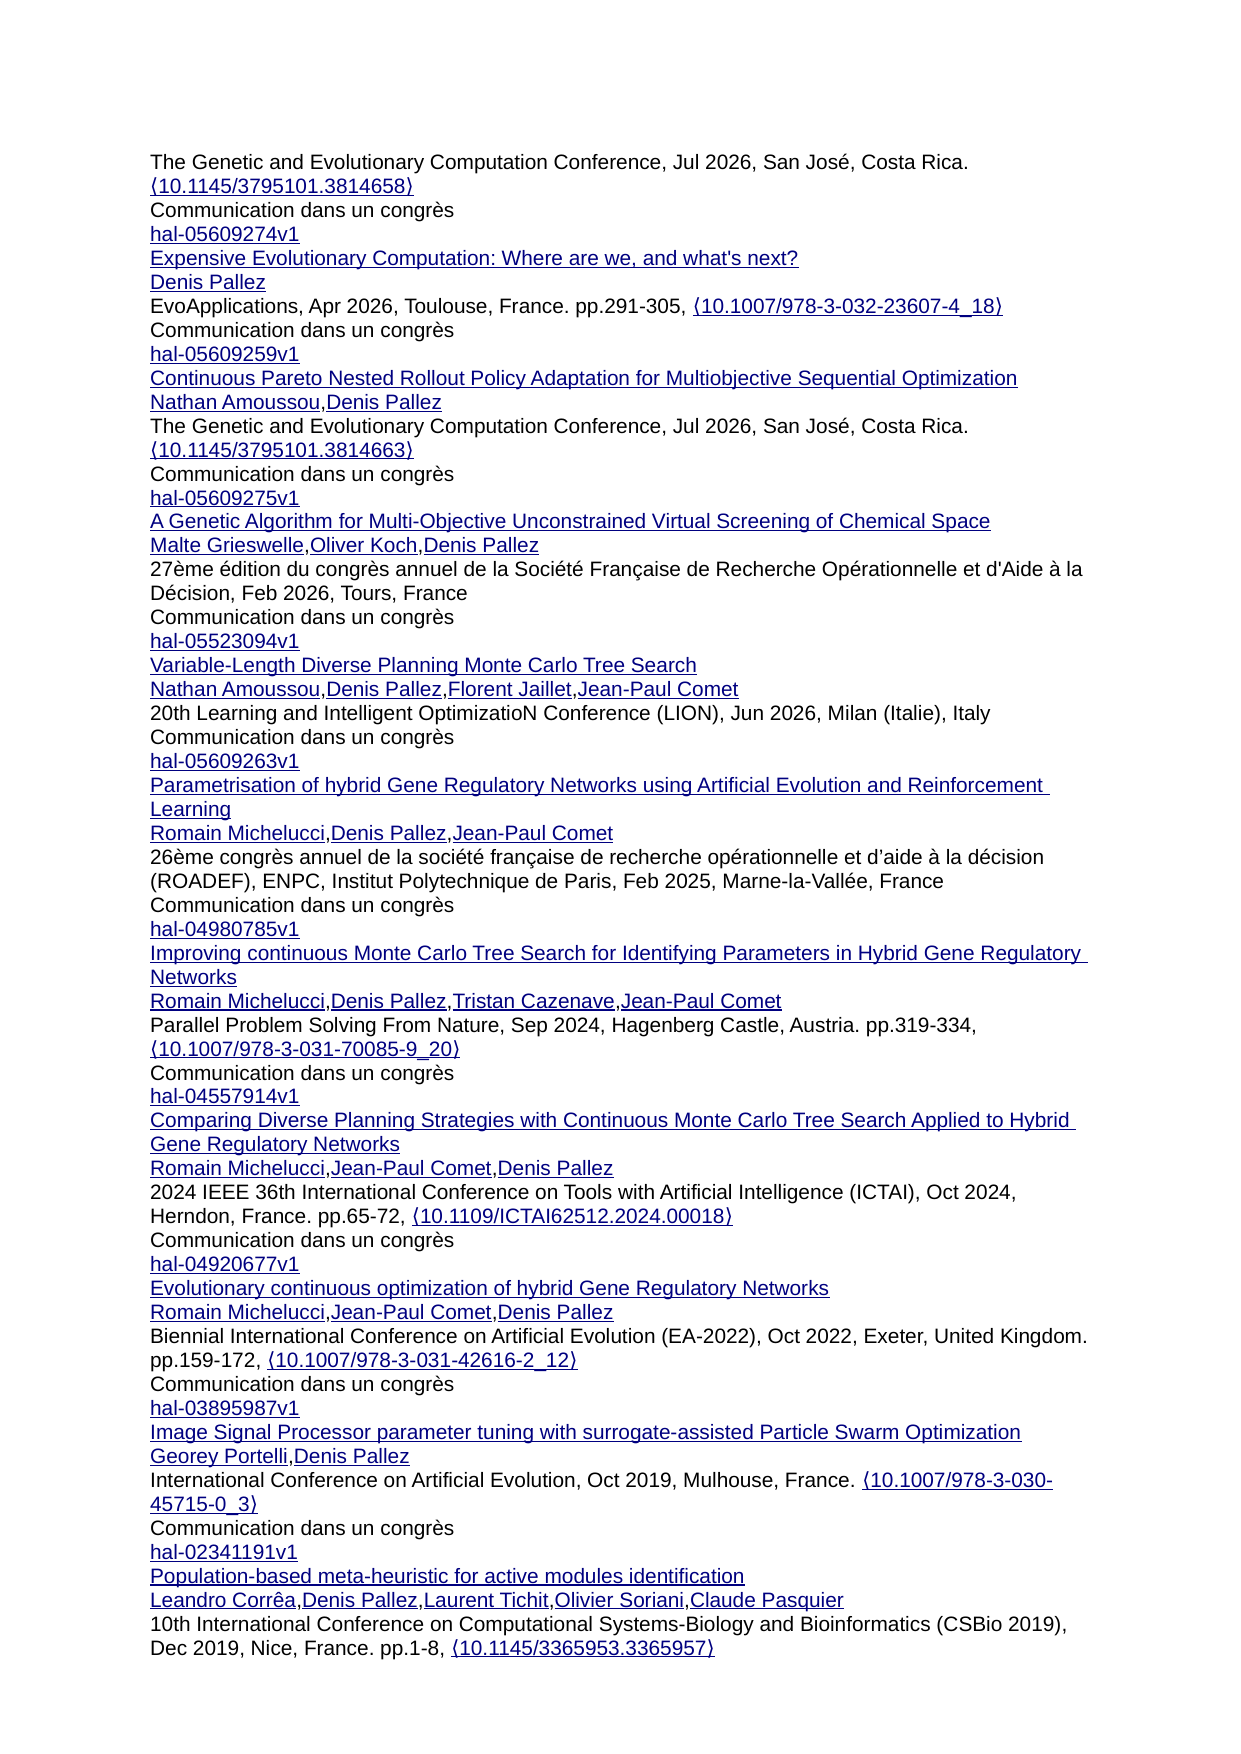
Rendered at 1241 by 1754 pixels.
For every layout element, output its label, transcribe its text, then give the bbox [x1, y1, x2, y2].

table_cell Variable-Length Diverse Planning Monte Carlo Tree Search Nathan Amoussou,Denis Pallez,Florent Jaillet,Jean-Paul Comet 20th Learning and Intelligent OptimizatioN Conference (LION), Jun 2026, Milan (Italie), Italy Communication dans un congrès hal-05609263v1 [150, 653, 1090, 773]
table_cell Improving continuous Monte Carlo Tree Search for Identifying Parameters in Hybrid Gene Regulatory Networks Romain Michelucci,Denis Pallez,Tristan Cazenave,Jean-Paul Comet Parallel Problem Solving From Nature, Sep 2024, Hagenberg Castle, Austria. pp.319-334, ⟨10.1007/978-3-031-70085-9_20⟩ Communication dans un congrès hal-04557914v1 [150, 941, 1090, 1108]
table_cell Evolutionary continuous optimization of hybrid Gene Regulatory Networks Romain Michelucci,Jean-Paul Comet,Denis Pallez Biennial International Conference on Artificial Evolution (EA-2022), Oct 2022, Exeter, United Kingdom. pp.159-172, ⟨10.1007/978-3-031-42616-2_12⟩ Communication dans un congrès hal-03895987v1 [150, 1276, 1090, 1420]
table_cell Comparing Diverse Planning Strategies with Continuous Monte Carlo Tree Search Applied to Hybrid Gene Regulatory Networks Romain Michelucci,Jean-Paul Comet,Denis Pallez 2024 IEEE 36th International Conference on Tools with Artificial Intelligence (ICTAI), Oct 2024, Herndon, France. pp.65-72, ⟨10.1109/ICTAI62512.2024.00018⟩ Communication dans un congrès hal-04920677v1 [150, 1108, 1090, 1276]
table_cell A Genetic Algorithm for Multi-Objective Unconstrained Virtual Screening of Chemical Space Malte Grieswelle,Oliver Koch,Denis Pallez 27ème édition du congrès annuel de la Société Française de Recherche Opérationnelle et d'Aide à la Décision, Feb 2026, Tours, France Communication dans un congrès hal-05523094v1 [150, 509, 1090, 653]
table_cell Population-based meta-heuristic for active modules identification Leandro Corrêa,Denis Pallez,Laurent Tichit,Olivier Soriani,Claude Pasquier 10th International Conference on Computational Systems-Biology and Bioinformatics (CSBio 2019), Dec 2019, Nice, France. pp.1-8, ⟨10.1145/3365953.3365957⟩ [150, 1564, 1090, 1659]
table_cell Continuous Pareto Nested Rollout Policy Adaptation for Multiobjective Sequential Optimization Nathan Amoussou,Denis Pallez The Genetic and Evolutionary Computation Conference, Jul 2026, San José, Costa Rica. ⟨10.1145/3795101.3814663⟩ Communication dans un congrès hal-05609275v1 [150, 366, 1090, 509]
table_cell Parametrisation of hybrid Gene Regulatory Networks using Artificial Evolution and Reinforcement Learning Romain Michelucci,Denis Pallez,Jean-Paul Comet 26ème congrès annuel de la société française de recherche opérationnelle et d’aide à la décision (ROADEF), ENPC, Institut Polytechnique de Paris, Feb 2025, Marne-la-Vallée, France Communication dans un congrès hal-04980785v1 [150, 773, 1090, 941]
table_header The Genetic and Evolutionary Computation Conference, Jul 2026, San José, Costa Rica. ⟨10.1145/3795101.3814658⟩ Communication dans un congrès hal-05609274v1 [150, 150, 1090, 246]
table_cell Image Signal Processor parameter tuning with surrogate-assisted Particle Swarm Optimization Georey Portelli,Denis Pallez International Conference on Artificial Evolution, Oct 2019, Mulhouse, France. ⟨10.1007/978-3-030-45715-0_3⟩ Communication dans un congrès hal-02341191v1 [150, 1420, 1090, 1563]
table_cell Expensive Evolutionary Computation: Where are we, and what's next? Denis Pallez EvoApplications, Apr 2026, Toulouse, France. pp.291-305, ⟨10.1007/978-3-032-23607-4_18⟩ Communication dans un congrès hal-05609259v1 [150, 246, 1090, 366]
